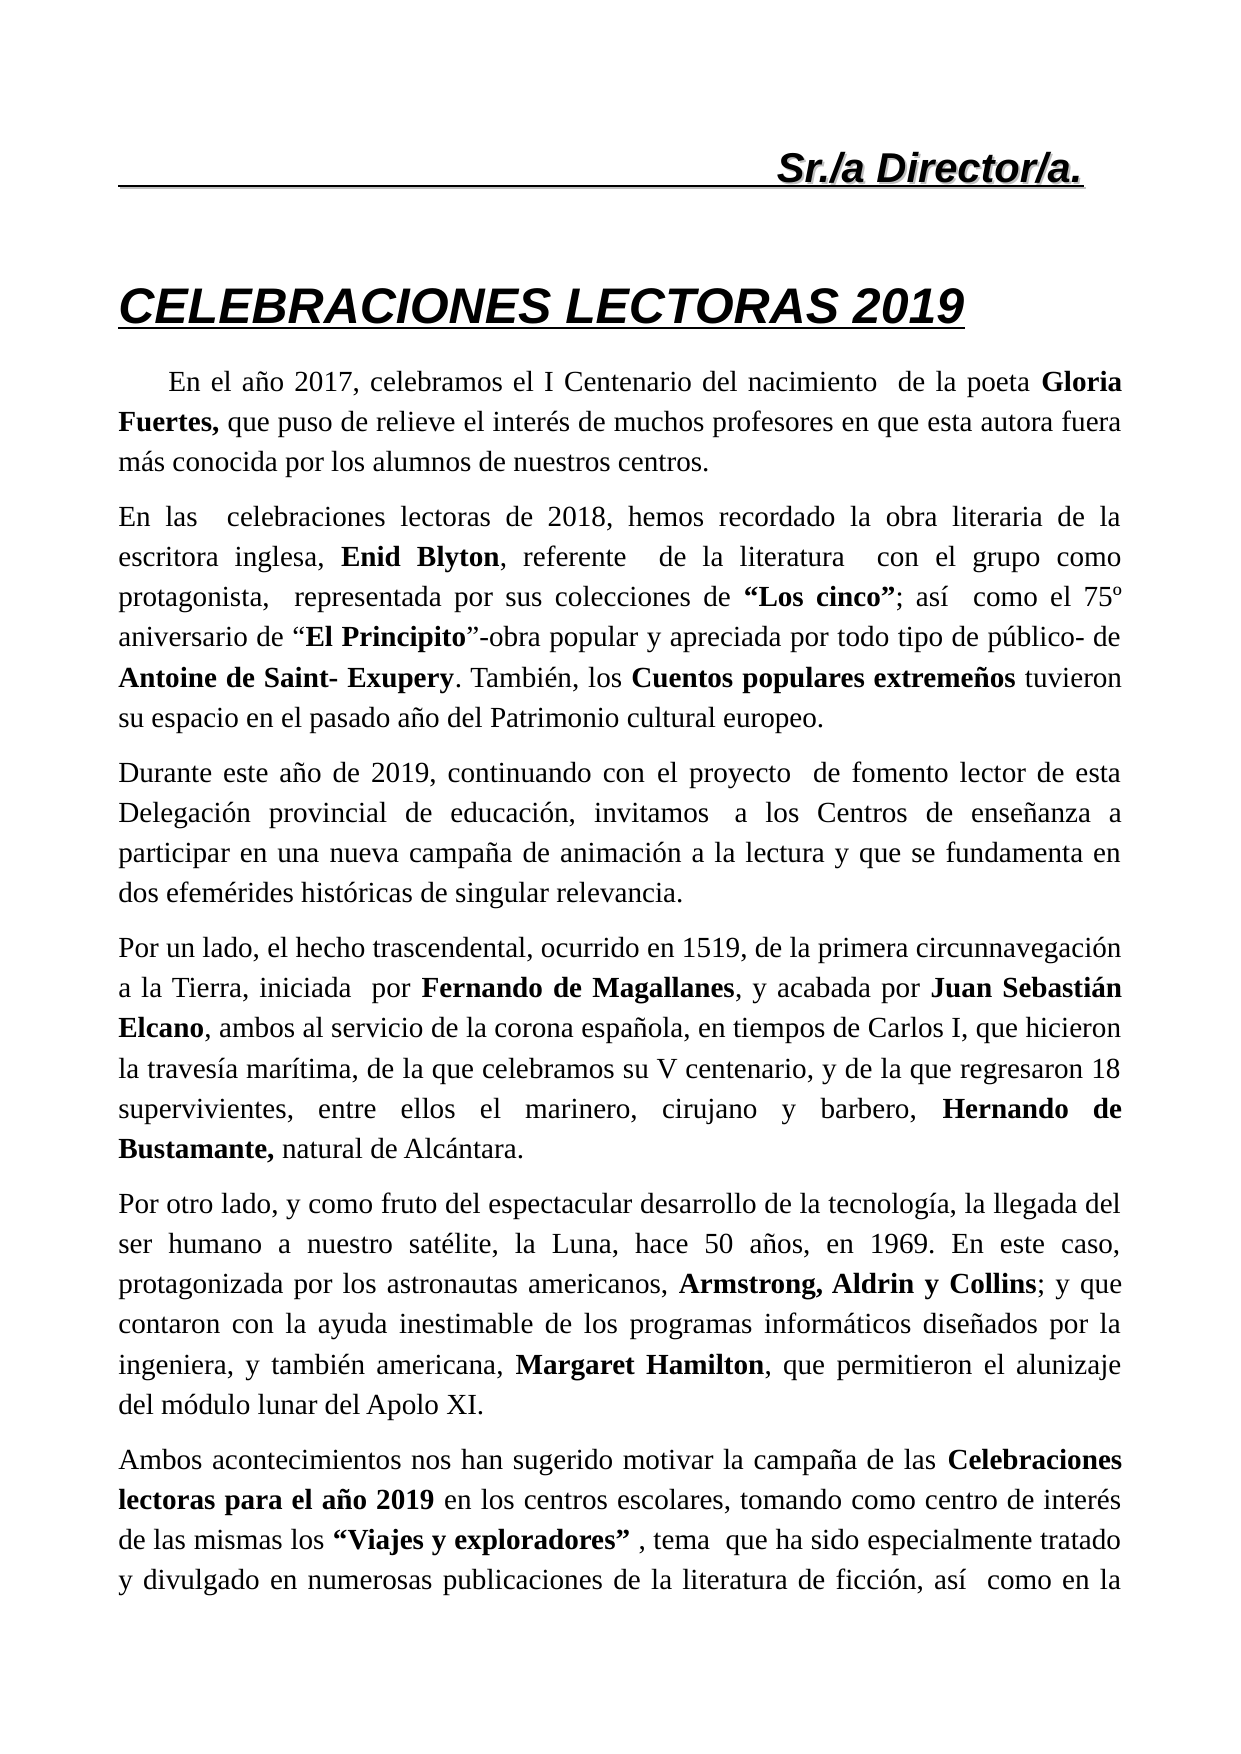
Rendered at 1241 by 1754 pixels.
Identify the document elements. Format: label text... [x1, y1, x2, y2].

text Por otro lado, y como fruto del espectacular desarrollo de la tecnología, la llegada del ser humano a nuestro satélite, la Luna, hace 50 años, en 1969. En este caso, protagonizada por los astronautas americanos, Armstrong, Aldrin y Collins; y que contaron con la ayuda inestimable de los programas informáticos diseñados por la ingeniera, y también americana, Margaret Hamilton, que permitieron el alunizaje del módulo lunar del Apolo XI. [118, 1186, 1122, 1421]
text Durante este año de 2019, continuando con el proyecto de fomento lector de esta Delegación provincial de educación, invitamos a los Centros de enseñanza a participar en una nueva campaña de animación a la lectura y que se fundamenta en dos efemérides históricas de singular relevancia. [118, 755, 1122, 909]
subtitle CELEBRACIONES LECTORAS 2019 [118, 277, 1122, 334]
subtitle Sr./a Director/a. [118, 143, 1122, 191]
text En el año 2017, celebramos el I Centenario del nacimiento de la poeta Gloria Fuertes, que puso de relieve el interés de muchos profesores en que esta autora fuera más conocida por los alumnos de nuestros centros. [118, 364, 1122, 478]
text Ambos acontecimientos nos han sugerido motivar la campaña de las Celebraciones lectoras para el año 2019 en los centros escolares, tomando como centro de interés de las mismas los “Viajes y exploradores” , tema que ha sido especialmente tratado y divulgado en numerosas publicaciones de la literatura de ficción, así como en la [118, 1442, 1122, 1596]
text Por un lado, el hecho trascendental, ocurrido en 1519, de la primera circunnavegación a la Tierra, iniciada por Fernando de Magallanes, y acabada por Juan Sebastián Elcano, ambos al servicio de la corona española, en tiempos de Carlos I, que hicieron la travesía marítima, de la que celebramos su V centenario, y de la que regresaron 18 supervivientes, entre ellos el marinero, cirujano y barbero, Hernando de Bustamante, natural de Alcántara. [118, 930, 1122, 1165]
text En las celebraciones lectoras de 2018, hemos recordado la obra literaria de la escritora inglesa, Enid Blyton, referente de la literatura con el grupo como protagonista, representada por sus colecciones de “Los cinco”; así como el 75º aniversario de “El Principito”-obra popular y apreciada por todo tipo de público- de Antoine de Saint- Exupery. También, los Cuentos populares extremeños tuvieron su espacio en el pasado año del Patrimonio cultural europeo. [118, 499, 1122, 733]
